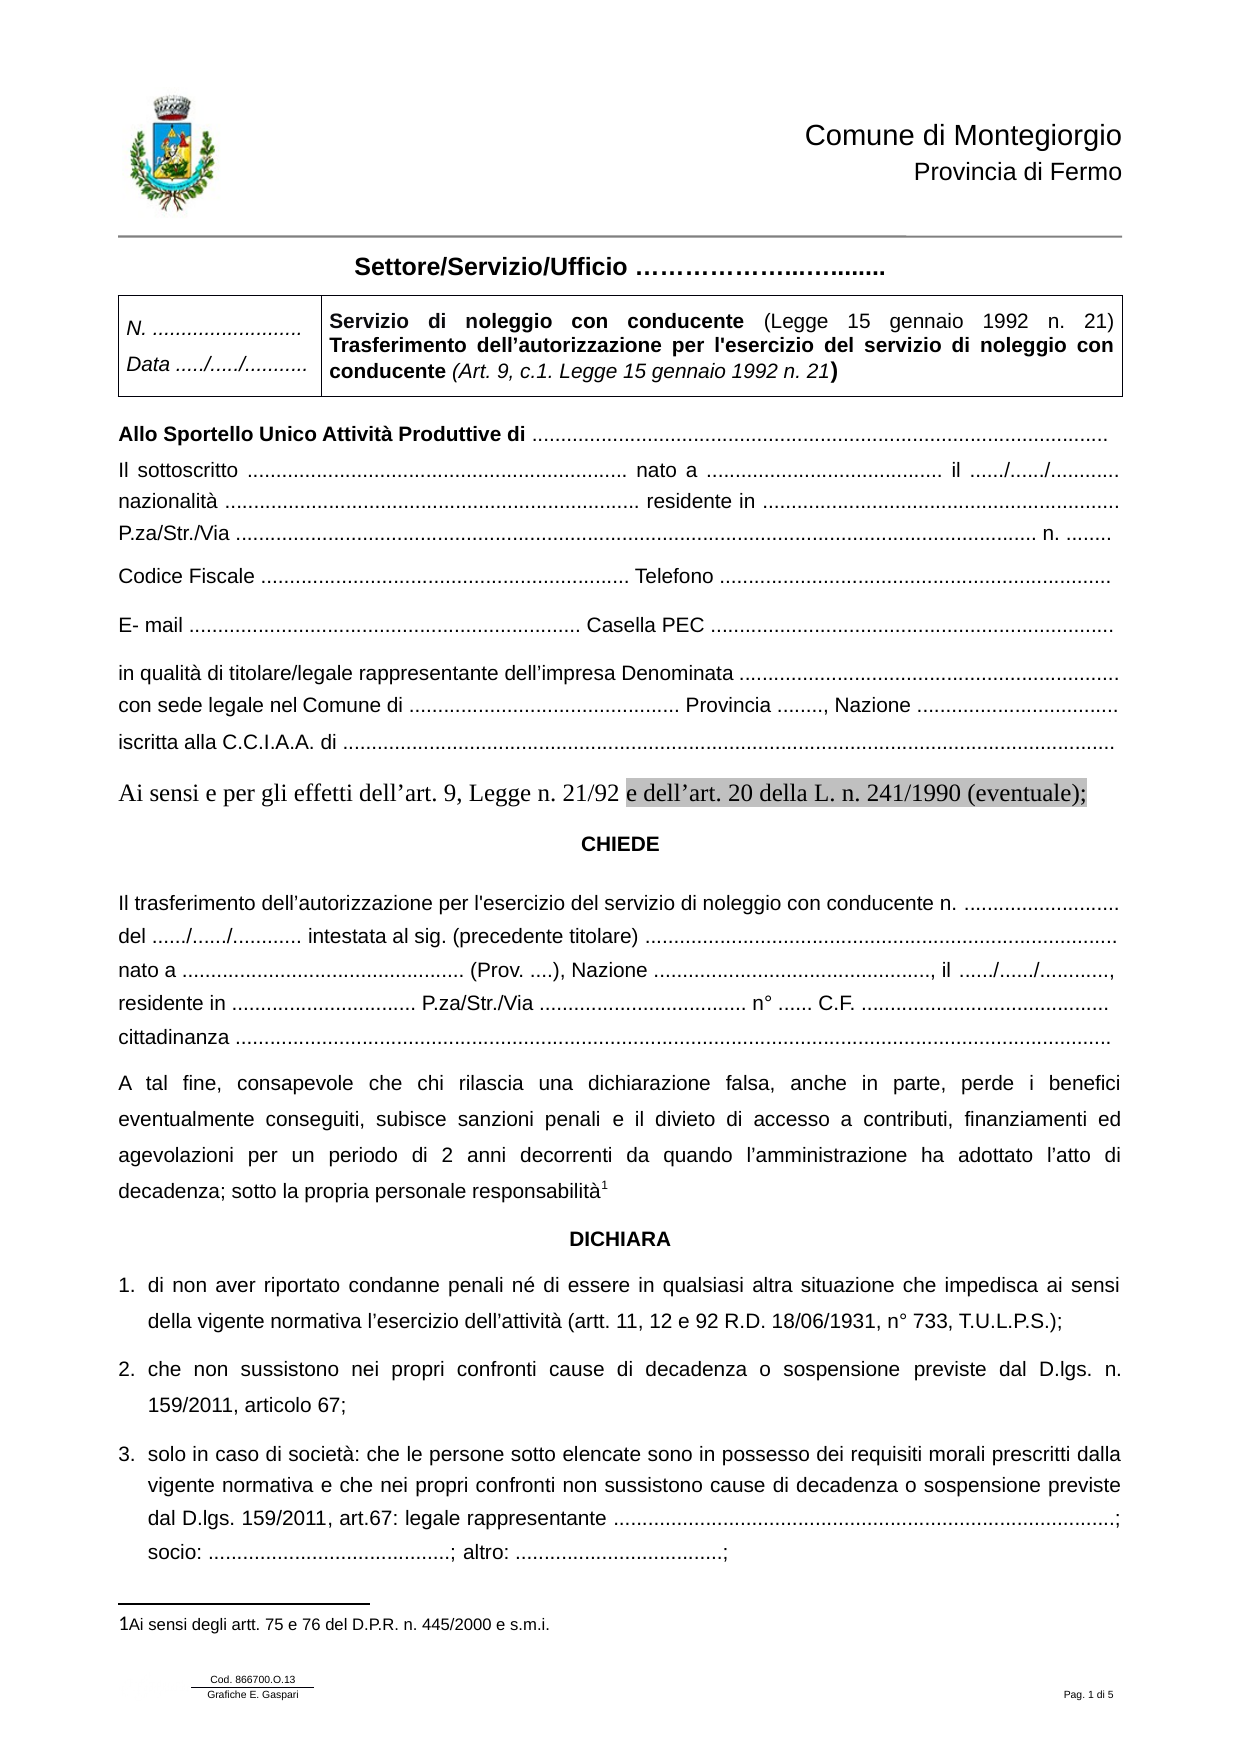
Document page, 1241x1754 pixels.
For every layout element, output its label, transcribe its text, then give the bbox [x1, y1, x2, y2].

list di non aver riportato condanne penali né di essere in qualsiasi altra situazione che impedisca ai sensi della vigente normativa l’esercizio dell’attività (artt. 11, 12 e 92 R.D. 18/06/1931, n° 733, T.U.L.P.S.); [118, 1273, 1122, 1333]
text Allo Sportello Unico Attività Produttive di .................................................................................................... [118, 422, 1122, 446]
subtitle CHIEDE [118, 832, 1122, 856]
text Il sottoscritto .................................................................. nato a ......................................... il ....../....../............ nazionalità ........................................................................ residente in .............................................................. P.za/Str./Via ........................................................................................................................................... n. ........ [118, 458, 1122, 544]
list solo in caso di società: che le persone sotto elencate sono in possesso dei requisiti morali prescritti dalla vigente normativa e che nei propri confronti non sussistono cause di decadenza o sospensione previste dal D.lgs. 159/2011, art.67: legale rappresentante .......................................................................................; socio: ..........................................; altro: ....................................; [118, 1442, 1122, 1564]
table_header N. .......................... Data ...../...../........... [119, 296, 321, 396]
text in qualità di titolare/legale rappresentante dell’impresa Denominata .................................................................. [118, 661, 1122, 685]
picture [122, 87, 224, 219]
text Provincia di Fermo [224, 157, 1122, 185]
text Ai sensi e per gli effetti dell’art. 9, Legge n. 21/92 e dell’art. 20 della L. n. 241/1990 (eventuale); [118, 778, 1122, 807]
text Settore/Servizio/Ufficio ………………...…........ [118, 252, 1122, 281]
text Comune di Montegiorgio [224, 118, 1122, 152]
subtitle DICHIARA [118, 1227, 1122, 1251]
text iscritta alla C.C.I.A.A. di ...................................................................................................................................... [118, 730, 1122, 754]
list che non sussistono nei propri confronti cause di decadenza o sospensione previste dal D.lgs. n. 159/2011, articolo 67; [118, 1357, 1122, 1417]
text Ai sensi degli artt. 75 e 76 del D.P.R. n. 445/2000 e s.m.i. [118, 1610, 1122, 1636]
table_header Servizio di noleggio con conducente (Legge 15 gennaio 1992 n. 21) Trasferimento dell’autorizzazione per l'esercizio del servizio di noleggio con conducente (Art. 9, c.1. Legge 15 gennaio 1992 n. 21) [322, 296, 1122, 396]
text con sede legale nel Comune di ............................................... Provincia ........, Nazione ................................... [118, 693, 1122, 717]
subtitle Il trasferimento dell’autorizzazione per l'esercizio del servizio di noleggio con conducente n. ........................... del ....../....../............ intestata al sig. (precedente titolare) .................................................................................. nato a ................................................. (Prov. ....), Nazione ................................................, il ....../....../............, residente in ................................ P.za/Str./Via .................................... n° ...... C.F. ........................................... cittadinanza ........................................................................................................................................................ [118, 890, 1122, 1048]
text E- mail .................................................................... Casella PEC ...................................................................... [118, 612, 1122, 636]
text A tal fine, consapevole che chi rilascia una dichiarazione falsa, anche in parte, perde i benefici eventualmente conseguiti, subisce sanzioni penali e il divieto di accesso a contributi, finanziamenti ed agevolazioni per un periodo di 2 anni decorrenti da quando l’amministrazione ha adottato l’atto di decadenza; sotto la propria personale responsabilità [118, 1071, 1122, 1202]
text Codice Fiscale ................................................................ Telefono .................................................................... [118, 564, 1122, 588]
